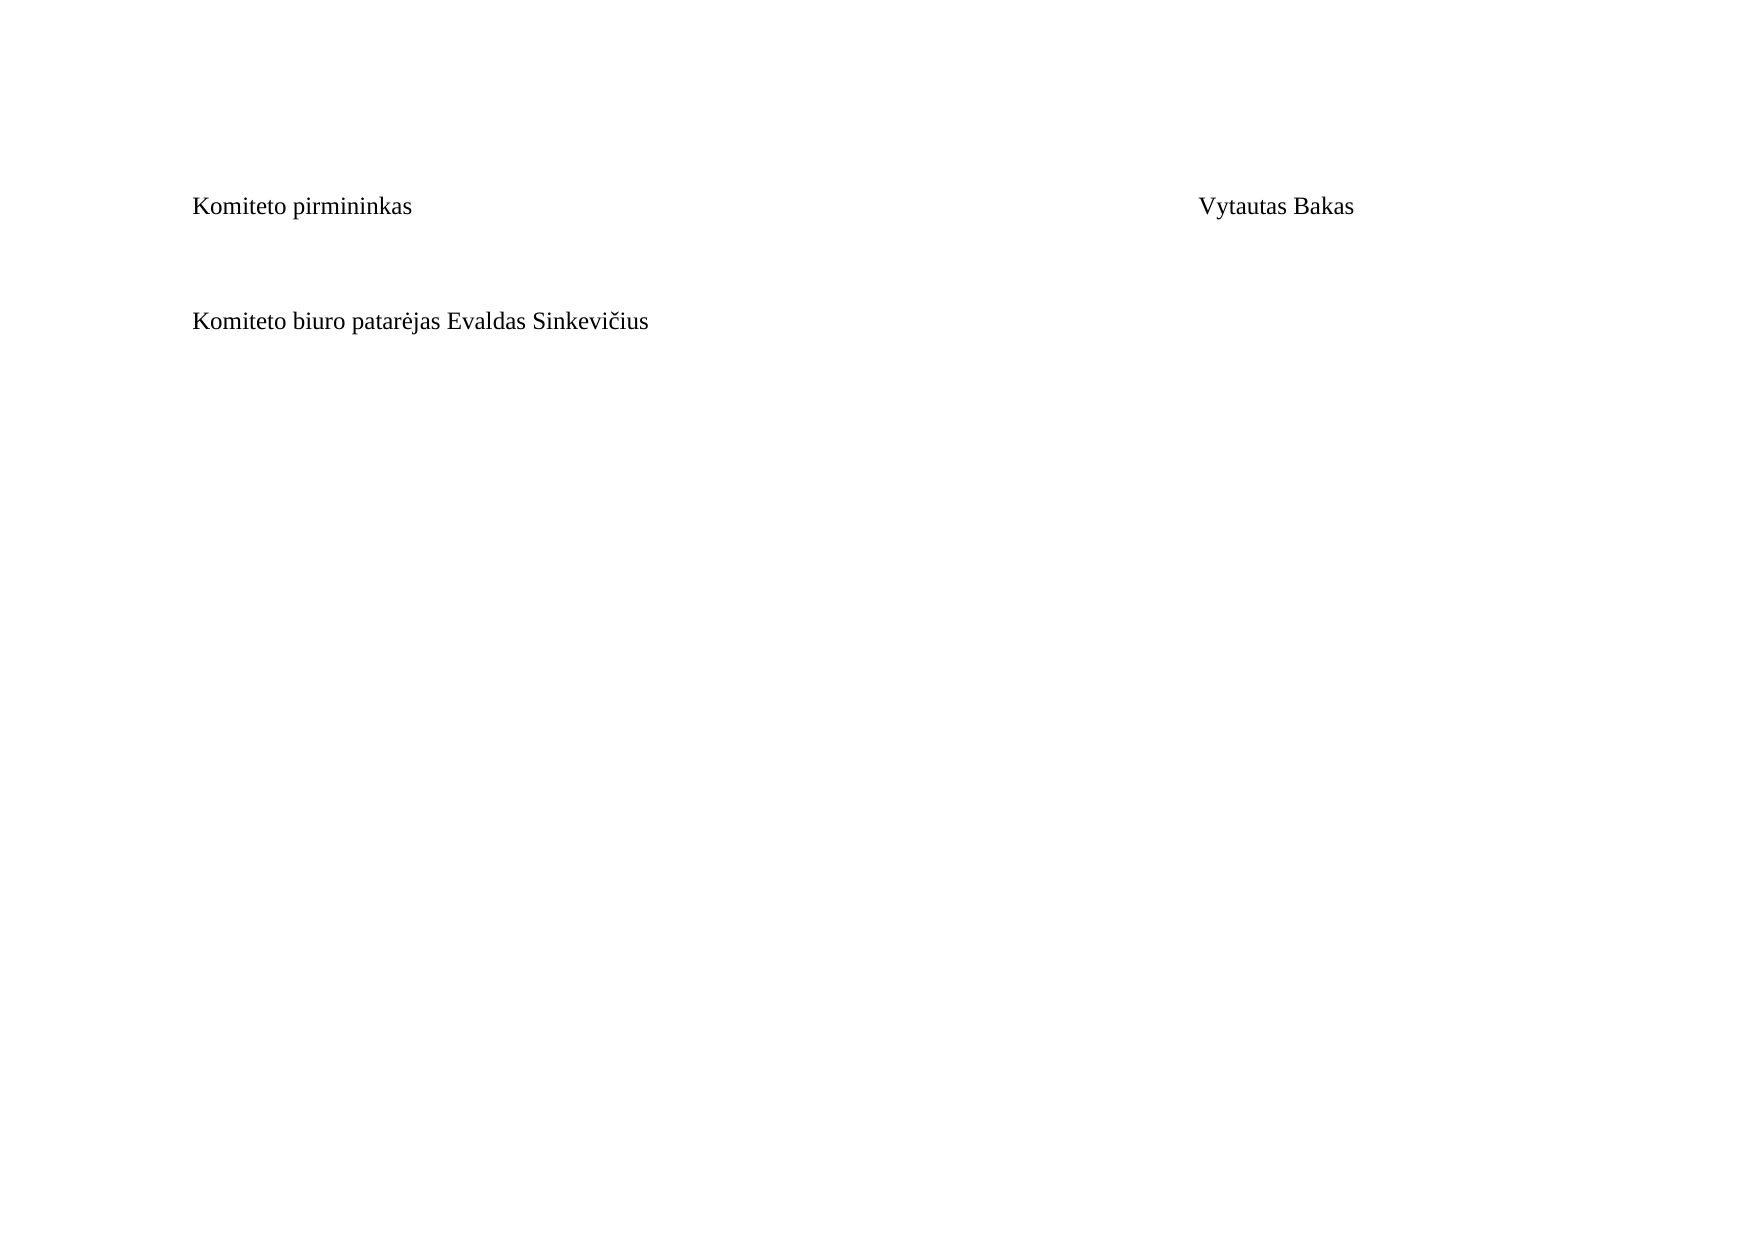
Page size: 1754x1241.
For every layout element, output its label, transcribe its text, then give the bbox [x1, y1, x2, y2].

text Komiteto pirmininkas Vytautas Bakas [118, 191, 1577, 219]
text Komiteto biuro patarėjas Evaldas Sinkevičius [118, 306, 1577, 334]
